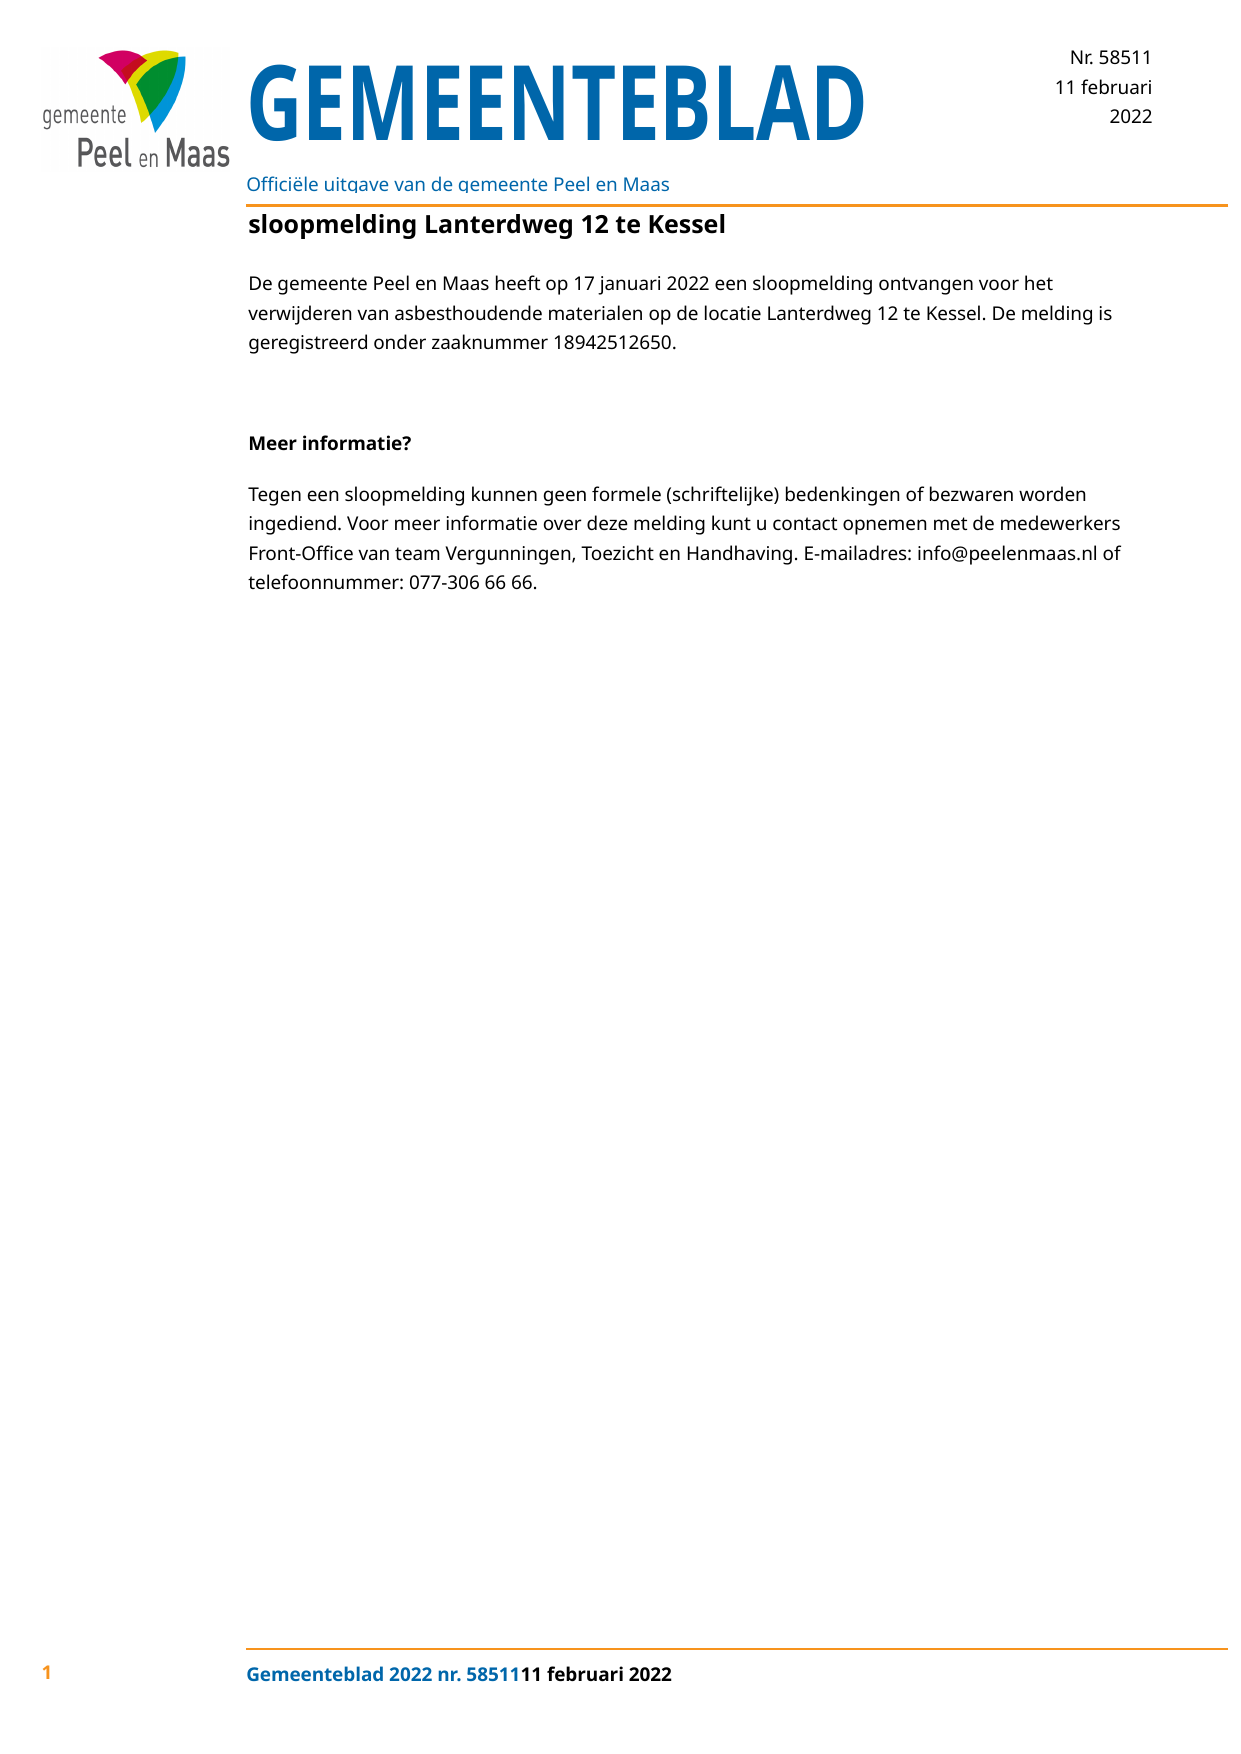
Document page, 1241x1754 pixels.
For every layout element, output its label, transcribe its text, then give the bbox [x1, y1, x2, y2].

text sloopmelding Lanterdweg 12 te Kessel [248, 207, 1152, 241]
text Tegen een sloopmelding kunnen geen formele (schriftelijke) bedenkingen of bezwaren worden ingediend. Voor meer informatie over deze melding kunt u contact opnemen met de medewerkers Front-Office van team Vergunningen, Toezicht en Handhaving. E-mailadres: info@peelenmaas.nl of telefoonnummer: 077-306 66 66. [248, 481, 1152, 595]
text Meer informatie? [248, 430, 1152, 456]
picture [41, 47, 231, 172]
text De gemeente Peel en Maas heeft op 17 januari 2022 een sloopmelding ontvangen voor het verwijderen van asbesthoudende materialen op de locatie Lanterdweg 12 te Kessel. De melding is geregistreerd onder zaaknummer 18942512650. [248, 270, 1152, 355]
